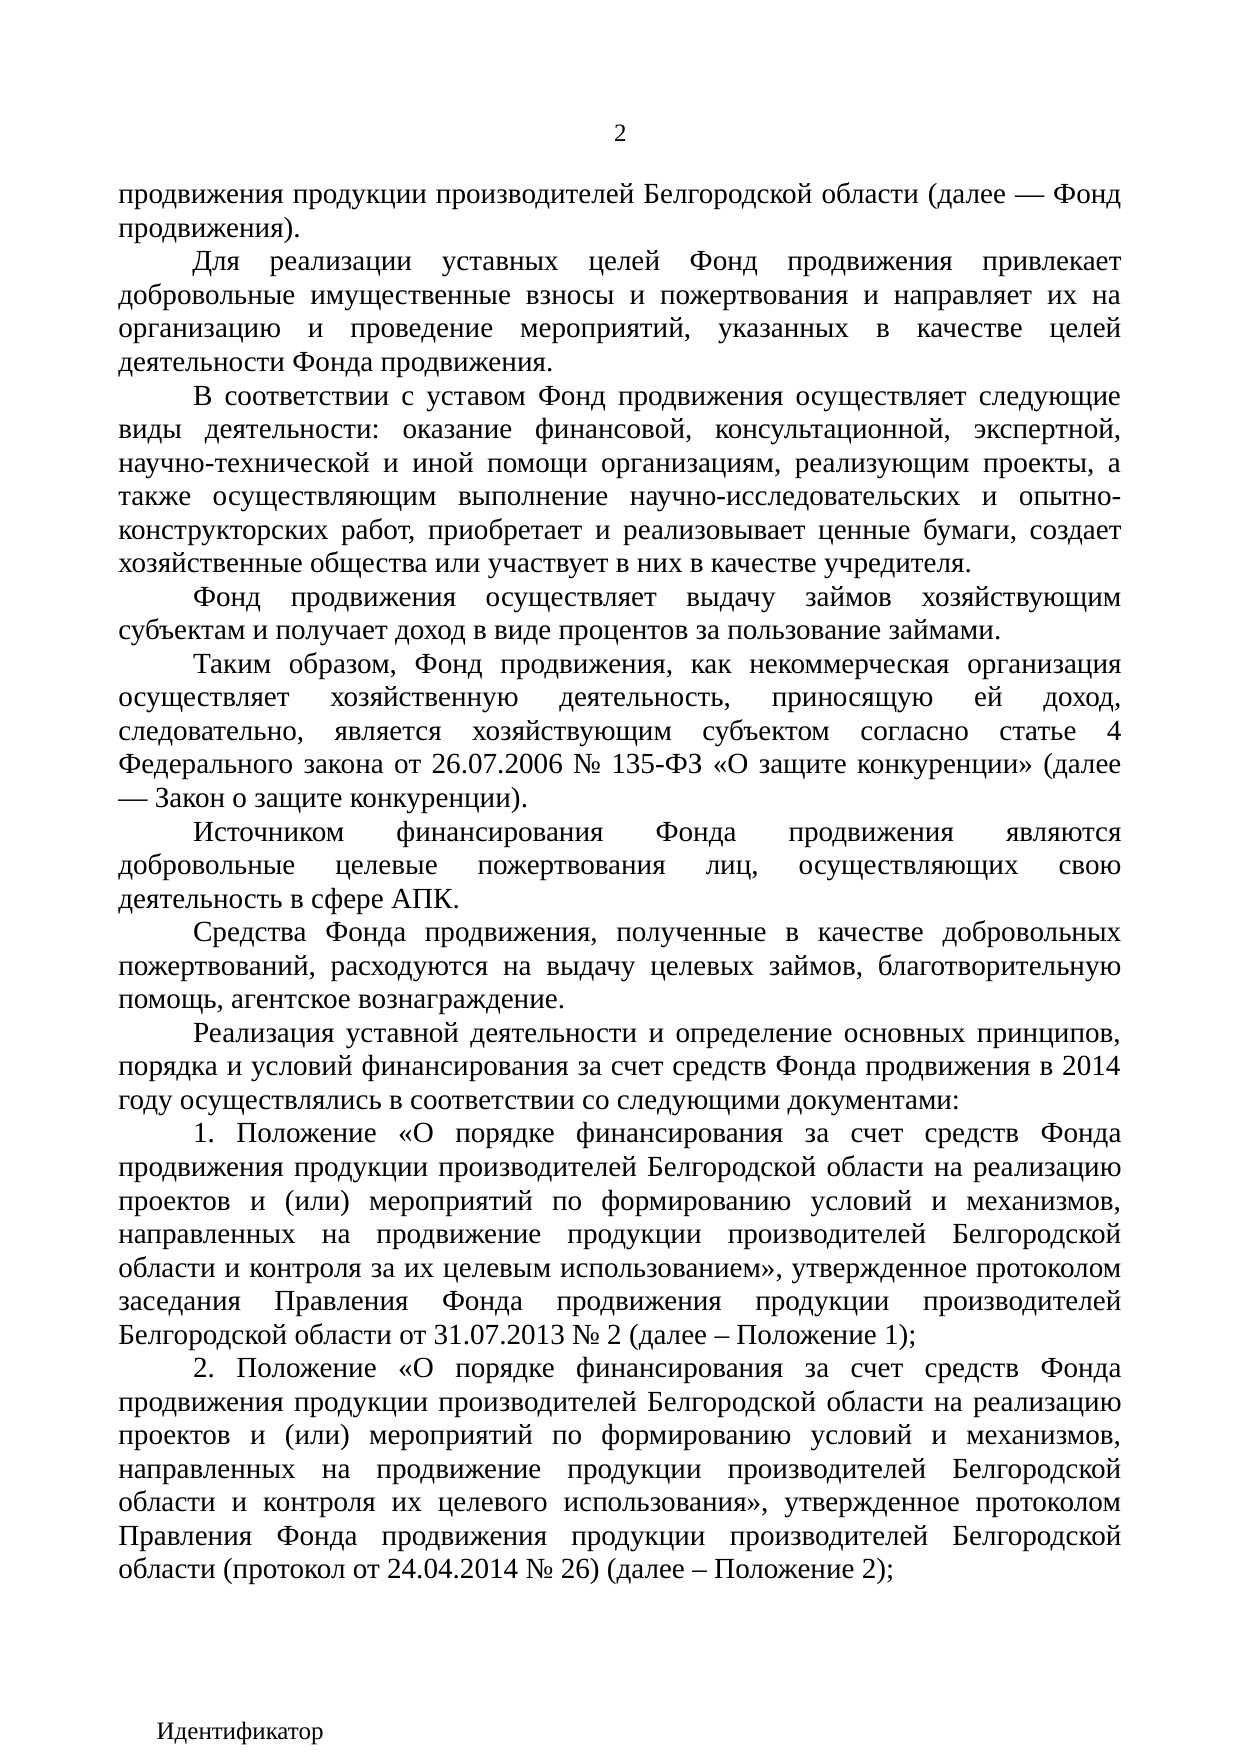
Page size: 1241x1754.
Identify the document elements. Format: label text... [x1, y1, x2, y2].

text 2. Положение «О порядке финансирования за счет средств Фонда продвижения продукции производителей Белгородской области на реализацию проектов и (или) мероприятий по формированию условий и механизмов, направленных на продвижение продукции производителей Белгородской области и контроля их целевого использования», утвержденное протоколом Правления Фонда продвижения продукции производителей Белгородской области (протокол от 24.04.2014 № 26) (далее – Положение 2); [118, 1350, 1122, 1585]
text Источником финансирования Фонда продвижения являются добровольные целевые пожертвования лиц, осуществляющих свою деятельность в сфере АПК. [118, 814, 1122, 914]
text 1. Положение «О порядке финансирования за счет средств Фонда продвижения продукции производителей Белгородской области на реализацию проектов и (или) мероприятий по формированию условий и механизмов, направленных на продвижение продукции производителей Белгородской области и контроля за их целевым использованием», утвержденное протоколом заседания Правления Фонда продвижения продукции производителей Белгородской области от 31.07.2013 № 2 (далее – Положение 1); [118, 1116, 1122, 1350]
text Таким образом, Фонд продвижения, как некоммерческая организация осуществляет хозяйственную деятельность, приносящую ей доход, следовательно, является хозяйствующим субъектом согласно статье 4 Федерального закона от 26.07.2006 № 135-ФЗ «О защите конкуренции» (далее — Закон о защите конкуренции). [118, 646, 1122, 814]
text Реализация уставной деятельности и определение основных принципов, порядка и условий финансирования за счет средств Фонда продвижения в 2014 году осуществлялись в соответствии со следующими документами: [118, 1015, 1122, 1116]
text В соответствии с уставом Фонд продвижения осуществляет следующие виды деятельности: оказание финансовой, консультационной, экспертной, научно-технической и иной помощи организациям, реализующим проекты, а также осуществляющим выполнение научно-исследовательских и опытно-конструкторских работ, приобретает и реализовывает ценные бумаги, создает хозяйственные общества или участвует в них в качестве учредителя. [118, 378, 1122, 579]
text Фонд продвижения осуществляет выдачу займов хозяйствующим субъектам и получает доход в виде процентов за пользование займами. [118, 579, 1122, 646]
text продвижения продукции производителей Белгородской области (далее — Фонд продвижения). Для реализации уставных целей Фонд продвижения привлекает добровольные имущественные взносы и пожертвования и направляет их на организацию и проведение мероприятий, указанных в качестве целей деятельности Фонда продвижения. [118, 176, 1122, 378]
text Средства Фонда продвижения, полученные в качестве добровольных пожертвований, расходуются на выдачу целевых займов, благотворительную помощь, агентское вознаграждение. [118, 914, 1122, 1015]
